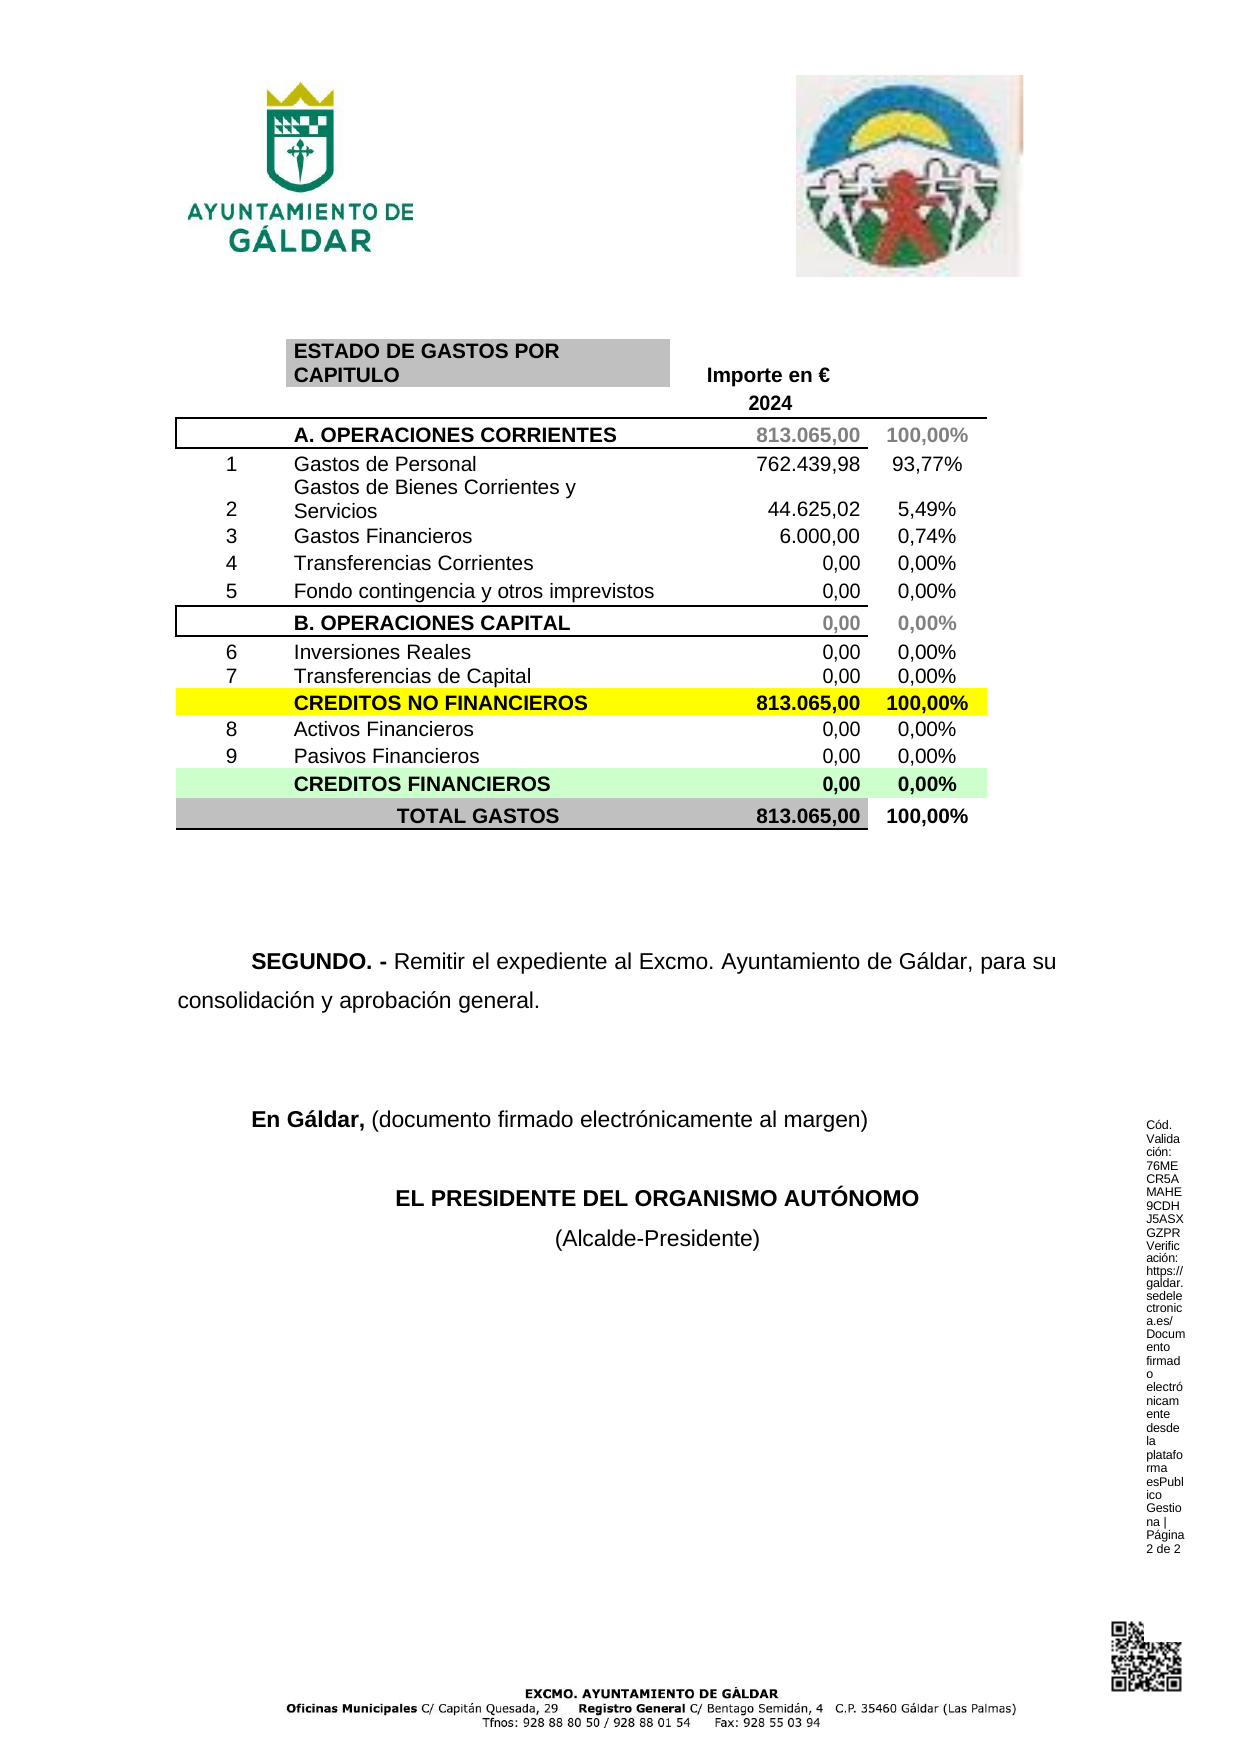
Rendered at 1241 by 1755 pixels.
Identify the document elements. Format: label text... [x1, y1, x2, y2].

table_cell Transferencias Corrientes [286, 550, 670, 578]
text (Alcalde-Presidente) [393, 1225, 922, 1251]
table_cell 93,77% [868, 447, 987, 474]
table_cell 0,00 [670, 550, 868, 578]
table_cell A. OPERACIONES CORRIENTES [286, 419, 670, 447]
table_cell 0,00% [868, 635, 987, 664]
table_cell CREDITOS FINANCIEROS [286, 768, 670, 798]
table_cell 0,00 [670, 578, 868, 605]
table_cell 0,74% [868, 524, 987, 550]
table_cell Transferencias de Capital [286, 664, 670, 688]
table_cell 0,00 [670, 607, 868, 635]
table_cell 5 [176, 578, 286, 605]
table_cell CREDITOS NO FINANCIEROS [286, 688, 670, 715]
table_header [176, 339, 286, 387]
text Cód. Validación: 76MECR5AMAHE9CDHJ5ASXGZPR [1146, 1119, 1186, 1240]
text Verificación: https://galdar.sedelectronica.es/ [1146, 1240, 1186, 1327]
table_cell 5,49% [868, 475, 987, 524]
table_header Importe en € [670, 339, 868, 387]
table_cell 9 [176, 744, 286, 768]
table_header ESTADO DE GASTOS POR CAPITULO [286, 339, 670, 387]
table_cell 2024 [176, 387, 987, 417]
table_cell [176, 798, 286, 828]
table_cell 8 [176, 715, 286, 744]
table_cell TOTAL GASTOS [286, 798, 670, 828]
table_cell 1 [176, 449, 286, 474]
subtitle EL PRESIDENTE DEL ORGANISMO AUTÓNOMO [393, 1185, 921, 1212]
table_cell Fondo contingencia y otros imprevistos [286, 578, 670, 605]
table_cell Gastos de Bienes Corrientes y Servicios [286, 475, 670, 524]
table_header [868, 339, 987, 387]
table_cell 0,00% [868, 605, 987, 635]
table_cell Gastos Financieros [286, 524, 670, 550]
table_cell 3 [176, 524, 286, 550]
table_cell 762.439,98 [670, 449, 868, 474]
table_cell 100,00% [868, 798, 987, 828]
table_cell 0,00% [868, 715, 987, 744]
table_cell Pasivos Financieros [286, 744, 670, 768]
table_cell 6.000,00 [670, 524, 868, 550]
table_cell 0,00% [868, 550, 987, 578]
table_cell 4 [176, 550, 286, 578]
table_cell 813.065,00 [670, 688, 868, 715]
table_cell Gastos de Personal [286, 449, 670, 474]
table_cell 0,00% [868, 744, 987, 768]
table_cell Inversiones Reales [286, 637, 670, 664]
table_cell 813.065,00 [670, 798, 868, 828]
table_cell B. OPERACIONES CAPITAL [286, 607, 670, 635]
table_cell 813.065,00 [670, 419, 868, 447]
table_cell 2 [176, 475, 286, 524]
text SEGUNDO. - Remitir el expediente al Excmo. Ayuntamiento de Gáldar, para su consolidación y aprobación general. [177, 948, 1063, 1014]
table_cell 100,00% [868, 688, 987, 715]
table_cell [177, 607, 286, 635]
table_cell 100,00% [868, 419, 987, 447]
table_cell 0,00% [868, 578, 987, 605]
table_cell 0,00% [868, 768, 987, 798]
table_cell [177, 419, 286, 447]
table_cell 0,00% [868, 664, 987, 688]
table_cell Activos Financieros [286, 715, 670, 744]
table_cell [176, 688, 286, 715]
table_cell 44.625,02 [670, 475, 868, 524]
table_cell 7 [176, 664, 286, 688]
table_cell 0,00 [670, 664, 868, 688]
table_cell 0,00 [670, 637, 868, 664]
table_cell [176, 768, 286, 798]
table_cell 6 [176, 637, 286, 664]
text En Gáldar, (documento firmado electrónicamente al margen) [251, 1106, 1195, 1642]
table_cell 0,00 [670, 744, 868, 768]
table_cell 0,00 [670, 715, 868, 744]
text Documento firmado electrónicamente desde la plataforma esPublico Gestiona | Página 2 de 2 [1146, 1327, 1186, 1556]
table_cell 0,00 [670, 768, 868, 798]
